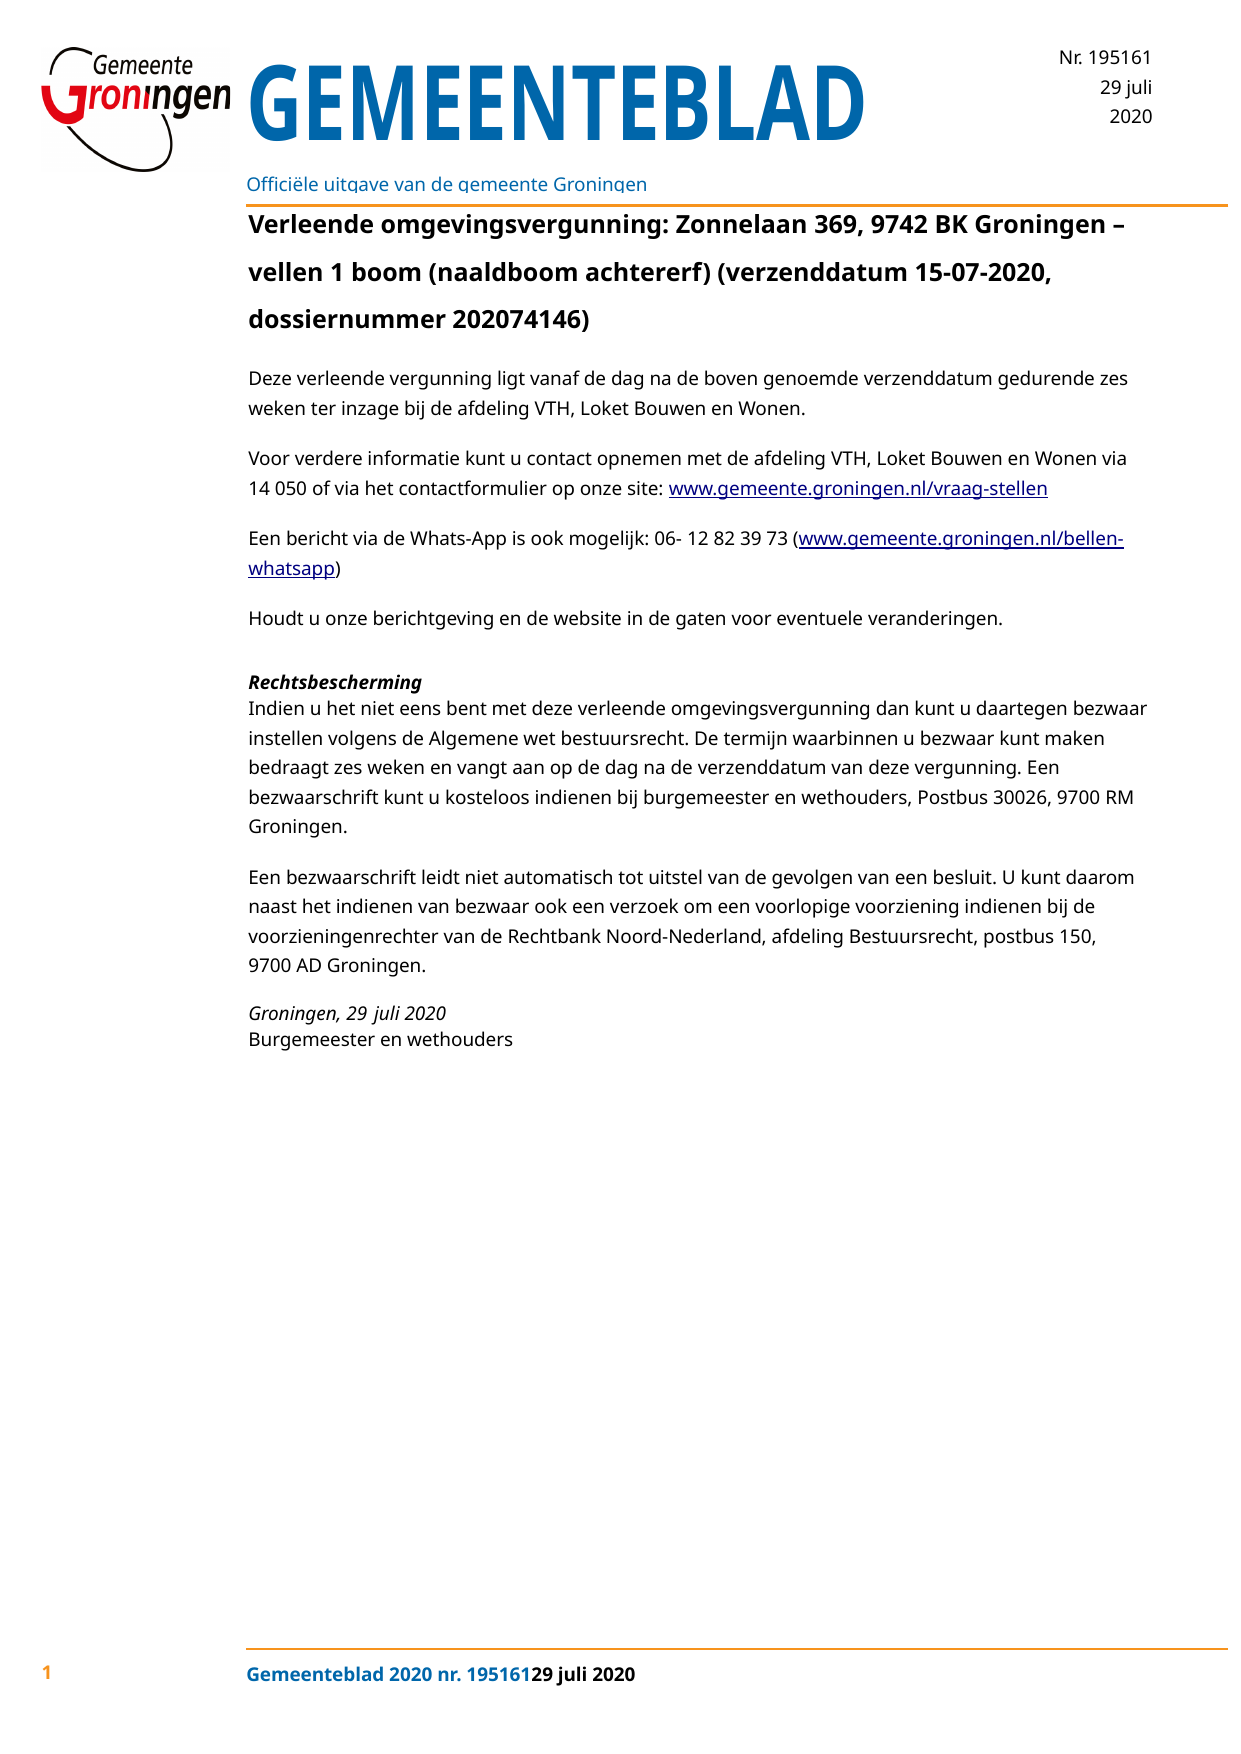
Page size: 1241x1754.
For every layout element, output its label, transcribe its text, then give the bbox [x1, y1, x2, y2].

text Rechtsbescherming [248, 669, 1152, 695]
text Een bezwaarschrift leidt niet automatisch tot uitstel van de gevolgen van een besluit. U kunt daarom naast het indienen van bezwaar ook een verzoek om een voorlopige voorziening indienen bij de voorzieningenrechter van de Rechtbank Noord-Nederland, afdeling Bestuursrecht, postbus 150, 9700 AD Groningen. [248, 864, 1152, 978]
text Voor verdere informatie kunt u contact opnemen met de afdeling VTH, Loket Bouwen en Wonen via 14 050 of via het contactformulier op onze site: www.gemeente.groningen.nl/vraag-stellen [248, 446, 1152, 501]
picture [41, 47, 231, 172]
text Verleende omgevingsvergunning: Zonnelaan 369, 9742 BK Groningen – vellen 1 boom (naaldboom achtererf) (verzenddatum 15-07-2020, dossiernummer 202074146) [248, 207, 1152, 336]
text Indien u het niet eens bent met deze verleende omgevingsvergunning dan kunt u daartegen bezwaar instellen volgens de Algemene wet bestuursrecht. De termijn waarbinnen u bezwaar kunt maken bedraagt zes weken en vangt aan op de dag na de verzenddatum van deze vergunning. Een bezwaarschrift kunt u kosteloos indienen bij burgemeester en wethouders, Postbus 30026, 9700 RM Groningen. [248, 695, 1152, 839]
text Deze verleende vergunning ligt vanaf de dag na de boven genoemde verzenddatum gedurende zes weken ter inzage bij de afdeling VTH, Loket Bouwen en Wonen. [248, 366, 1152, 421]
text Groningen, 29 juli 2020 [248, 1001, 1152, 1026]
text Burgemeester en wethouders [248, 1026, 1152, 1052]
text Een bericht via de Whats-App is ook mogelijk: 06- 12 82 39 73 (www.gemeente.groningen.nl/bellen-whatsapp) [248, 526, 1152, 581]
text Houdt u onze berichtgeving en de website in de gaten voor eventuele veranderingen. [248, 606, 1152, 631]
